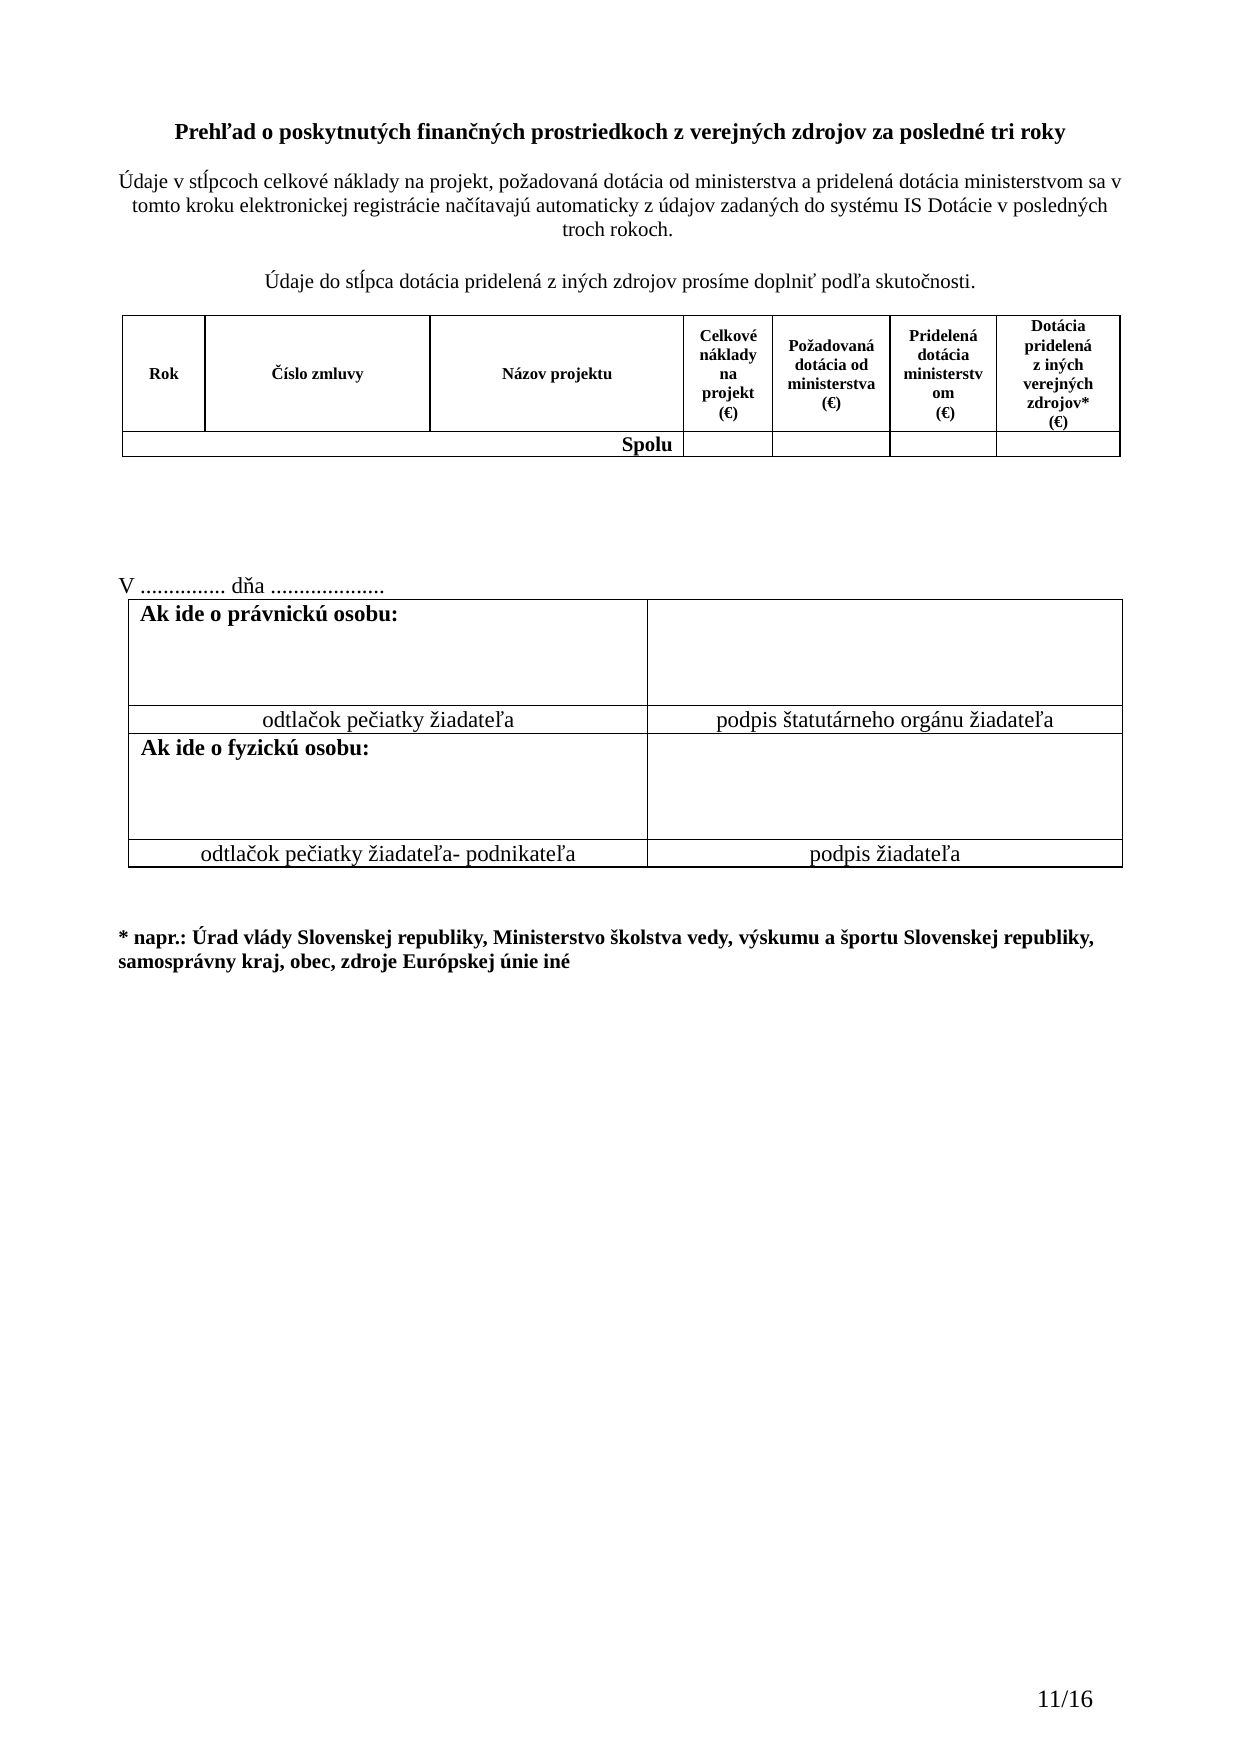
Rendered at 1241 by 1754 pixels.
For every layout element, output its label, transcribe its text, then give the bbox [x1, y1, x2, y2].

table_cell Ak ide o fyzickú osobu: [129, 734, 647, 839]
table_header Ak ide o právnickú osobu: [129, 600, 647, 705]
table_cell odtlačok pečiatky žiadateľa [129, 706, 647, 732]
table_cell [684, 432, 772, 456]
table_header [648, 600, 1122, 705]
table_cell Spolu [123, 432, 683, 456]
table_header Číslo zmluvy [206, 316, 429, 431]
table_header Pridelená dotácia ministerstvom (€) [891, 316, 996, 431]
table_header Názov projektu [431, 316, 683, 431]
table_header Celkové náklady na projekt (€) [684, 316, 772, 431]
table_cell [773, 432, 889, 456]
table_cell [648, 734, 1122, 839]
table_cell podpis štatutárneho orgánu žiadateľa [648, 706, 1122, 732]
text Prehľad o poskytnutých finančných prostriedkoch z verejných zdrojov za posledné tri roky [118, 118, 1122, 144]
table_header Dotácia pridelená z iných verejných zdrojov* (€) [997, 316, 1119, 431]
text Údaje v stĺpcoch celkové náklady na projekt, požadovaná dotácia od ministerstva a pridelená dotácia ministerstvom sa v tomto kroku elektronickej registrácie načítavajú automaticky z údajov zadaných do systému IS Dotácie v posledných troch rokoch. Údaje do stĺpca dotácia pridelená z iných zdrojov prosíme doplniť podľa skutočnosti. [118, 168, 1122, 293]
table_header Rok [123, 316, 204, 431]
table_cell odtlačok pečiatky žiadateľa- podnikateľa [129, 840, 647, 866]
table_cell podpis žiadateľa [648, 840, 1122, 866]
table_cell [891, 432, 996, 456]
text * napr.: Úrad vlády Slovenskej republiky, Ministerstvo školstva vedy, výskumu a športu Slovenskej republiky, samosprávny kraj, obec, zdroje Európskej únie iné [118, 925, 1122, 973]
text V ............... dňa .................... [118, 572, 1122, 599]
table_header Požadovaná dotácia od ministerstva (€) [773, 316, 889, 431]
table_cell [997, 432, 1119, 456]
